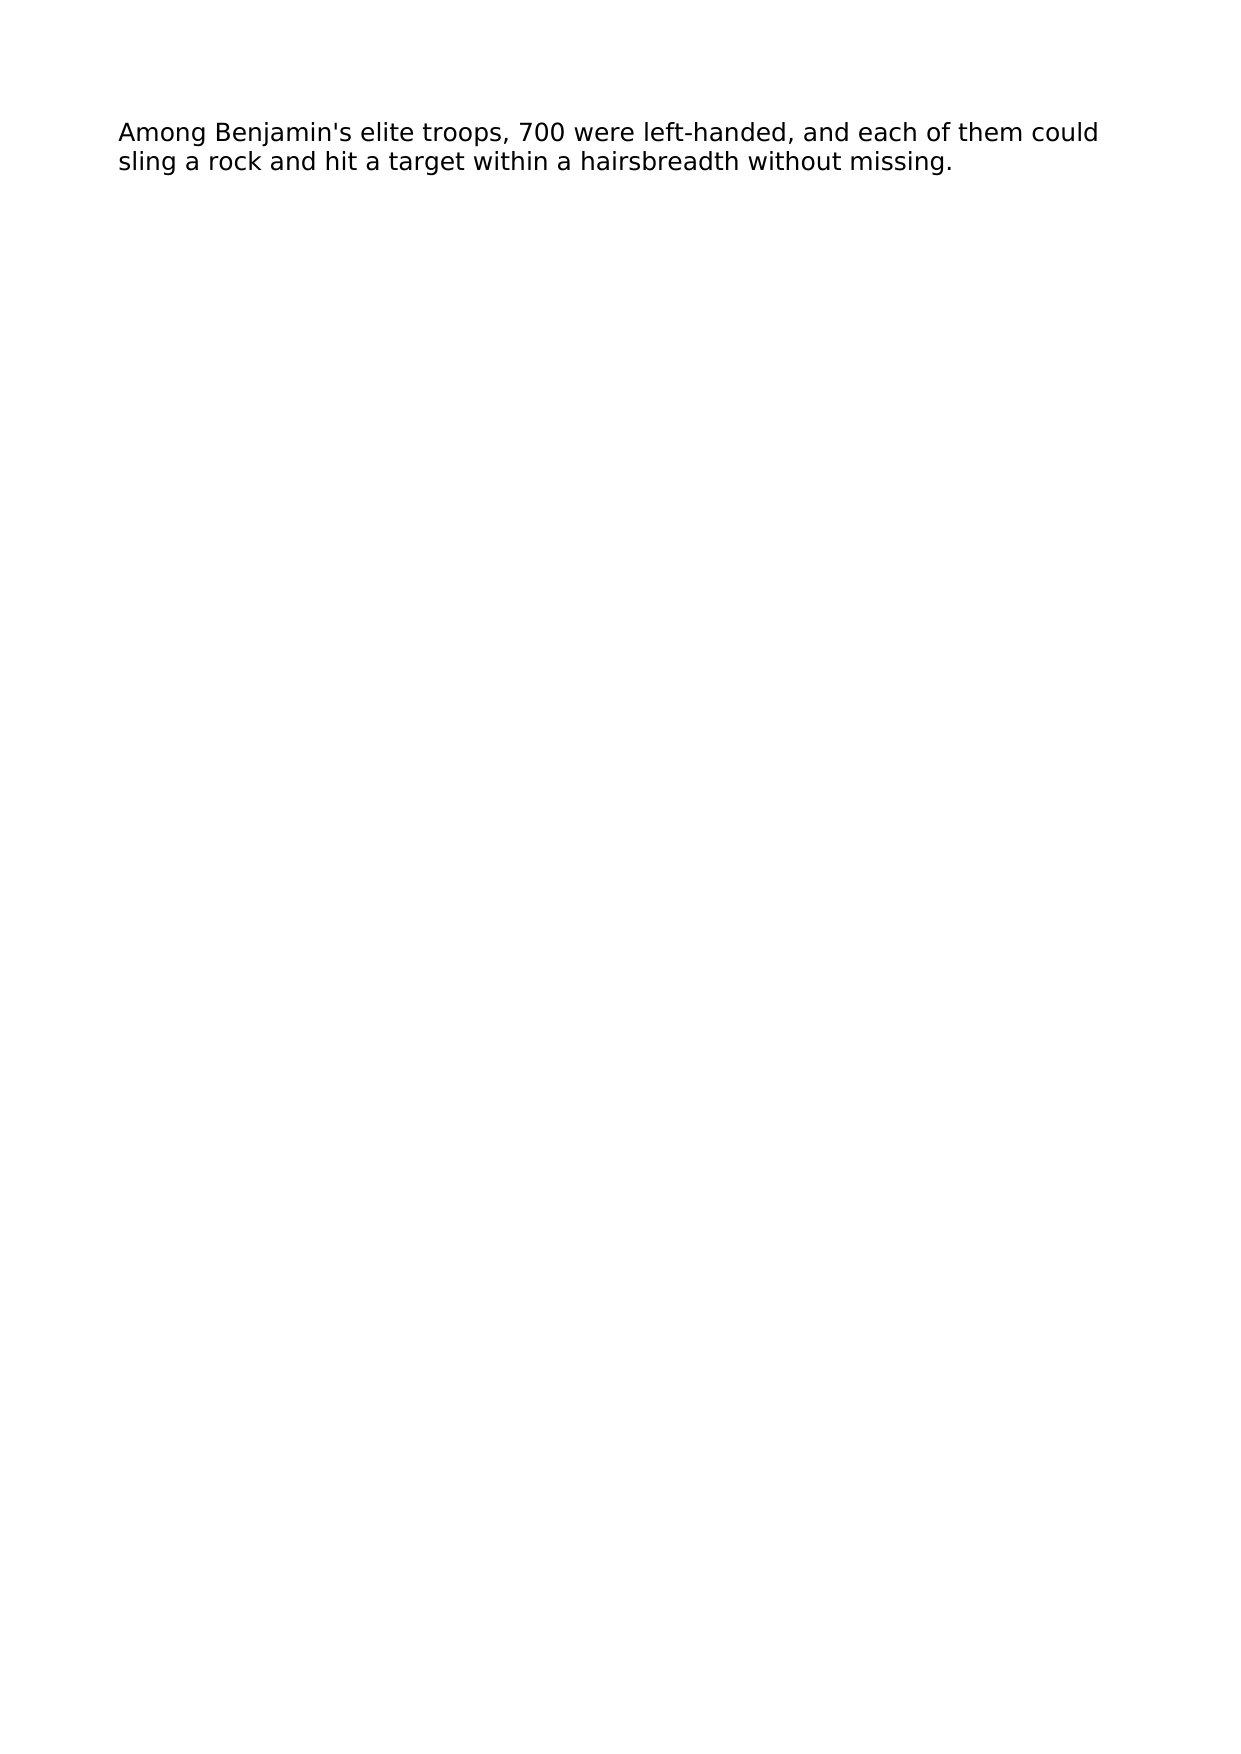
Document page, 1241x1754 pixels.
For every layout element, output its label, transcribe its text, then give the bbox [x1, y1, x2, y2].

text Among Benjamin's elite troops, 700 were left-handed, and each of them could sling a rock and hit a target within a hairsbreadth without missing. [118, 118, 1122, 176]
